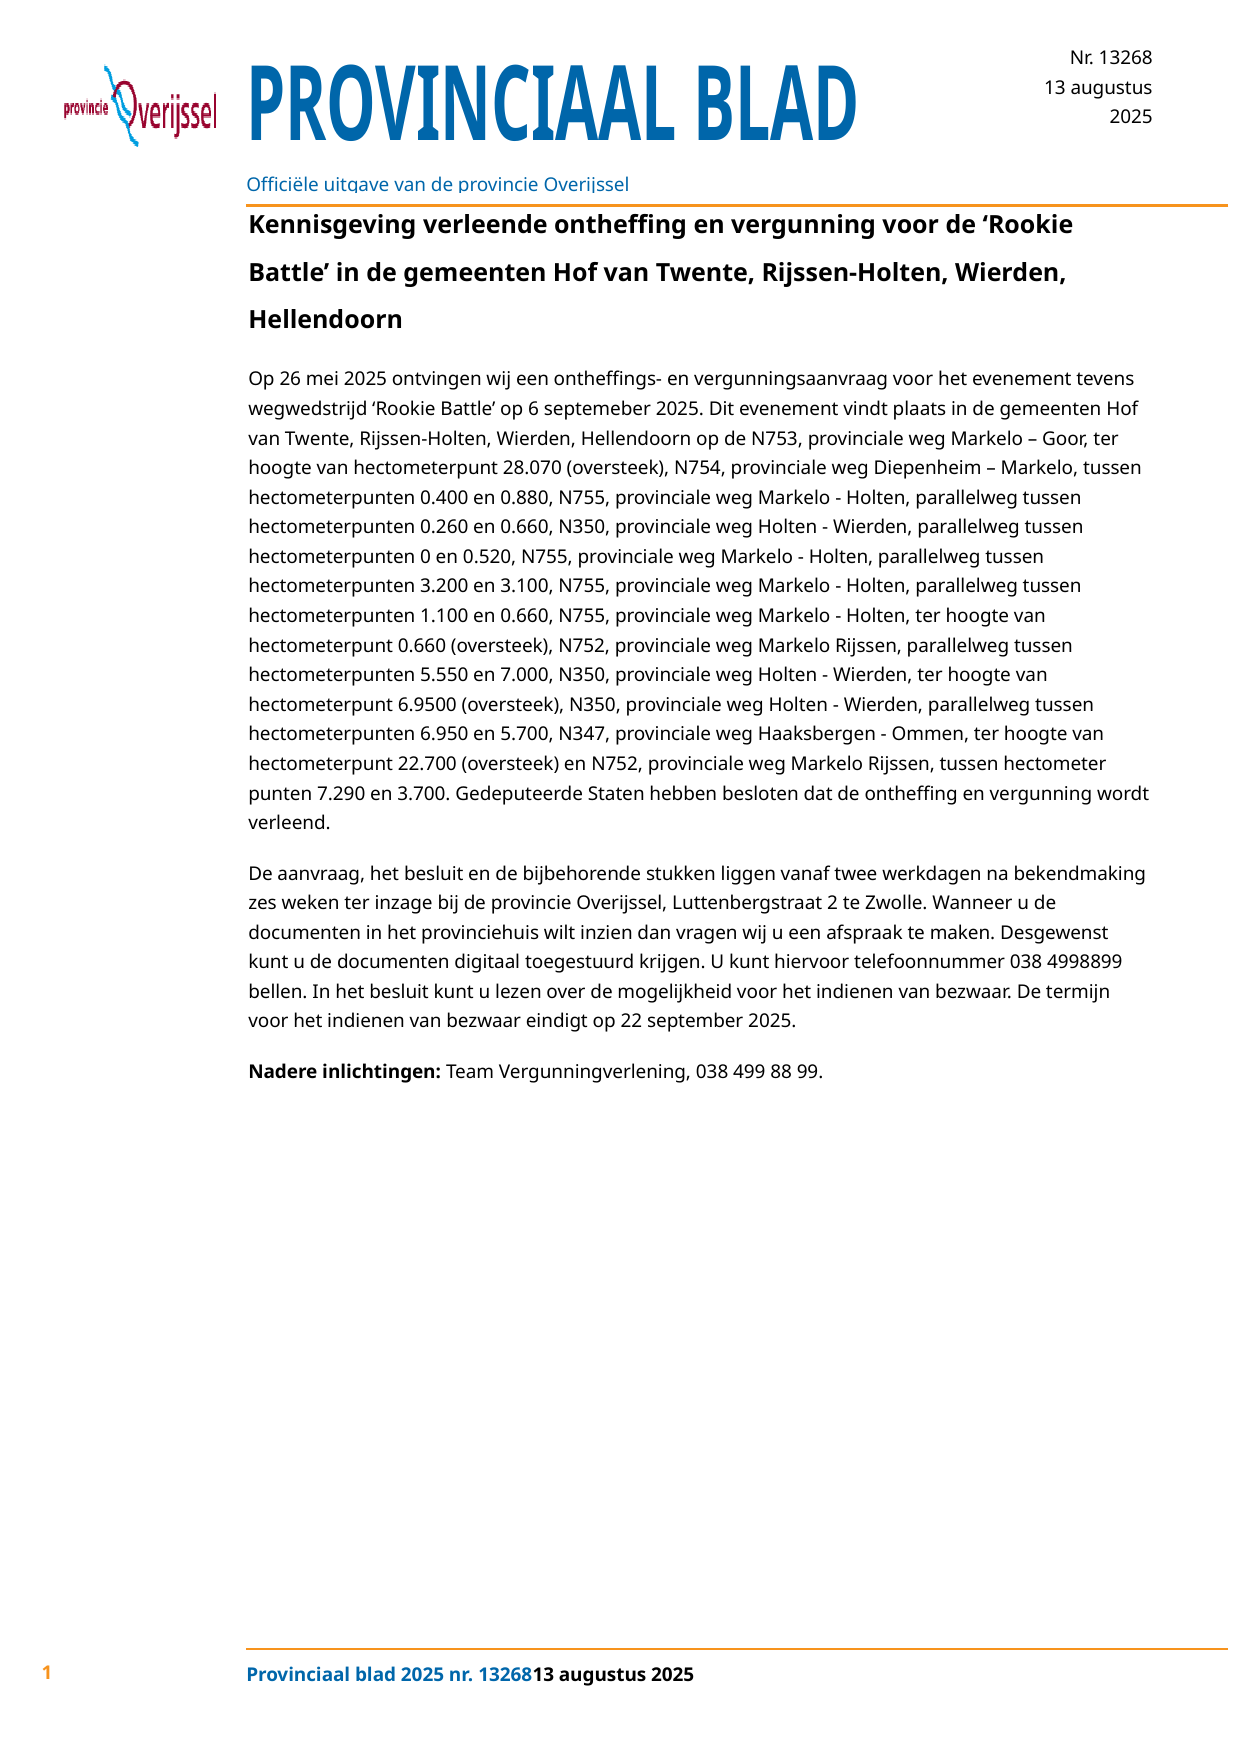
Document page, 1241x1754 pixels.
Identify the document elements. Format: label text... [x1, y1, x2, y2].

text Kennisgeving verleende ontheffing en vergunning voor de ‘Rookie Battle’ in de gemeenten Hof van Twente, Rijssen-Holten, Wierden, Hellendoorn [248, 207, 1152, 336]
text Nadere inlichtingen: Team Vergunningverlening, 038 499 88 99. [248, 1058, 1152, 1084]
picture [41, 47, 231, 172]
text Op 26 mei 2025 ontvingen wij een ontheffings- en vergunningsaanvraag voor het evenement tevens wegwedstrijd ‘Rookie Battle’ op 6 septemeber 2025. Dit evenement vindt plaats in de gemeenten Hof van Twente, Rijssen-Holten, Wierden, Hellendoorn op de N753, provinciale weg Markelo – Goor, ter hoogte van hectometerpunt 28.070 (oversteek), N754, provinciale weg Diepenheim – Markelo, tussen hectometerpunten 0.400 en 0.880, N755, provinciale weg Markelo - Holten, parallelweg tussen hectometerpunten 0.260 en 0.660, N350, provinciale weg Holten - Wierden, parallelweg tussen hectometerpunten 0 en 0.520, N755, provinciale weg Markelo - Holten, parallelweg tussen hectometerpunten 3.200 en 3.100, N755, provinciale weg Markelo - Holten, parallelweg tussen hectometerpunten 1.100 en 0.660, N755, provinciale weg Markelo - Holten, ter hoogte van hectometerpunt 0.660 (oversteek), N752, provinciale weg Markelo Rijssen, parallelweg tussen hectometerpunten 5.550 en 7.000, N350, provinciale weg Holten - Wierden, ter hoogte van hectometerpunt 6.9500 (oversteek), N350, provinciale weg Holten - Wierden, parallelweg tussen hectometerpunten 6.950 en 5.700, N347, provinciale weg Haaksbergen - Ommen, ter hoogte van hectometerpunt 22.700 (oversteek) en N752, provinciale weg Markelo Rijssen, tussen hectometer punten 7.290 en 3.700. Gedeputeerde Staten hebben besloten dat de ontheffing en vergunning wordt verleend. [248, 366, 1152, 835]
text De aanvraag, het besluit en de bijbehorende stukken liggen vanaf twee werkdagen na bekendmaking zes weken ter inzage bij de provincie Overijssel, Luttenbergstraat 2 te Zwolle. Wanneer u de documenten in het provinciehuis wilt inzien dan vragen wij u een afspraak te maken. Desgewenst kunt u de documenten digitaal toegestuurd krijgen. U kunt hiervoor telefoonnummer 038 4998899 bellen. In het besluit kunt u lezen over de mogelijkheid voor het indienen van bezwaar. De termijn voor het indienen van bezwaar eindigt op 22 september 2025. [248, 860, 1152, 1033]
